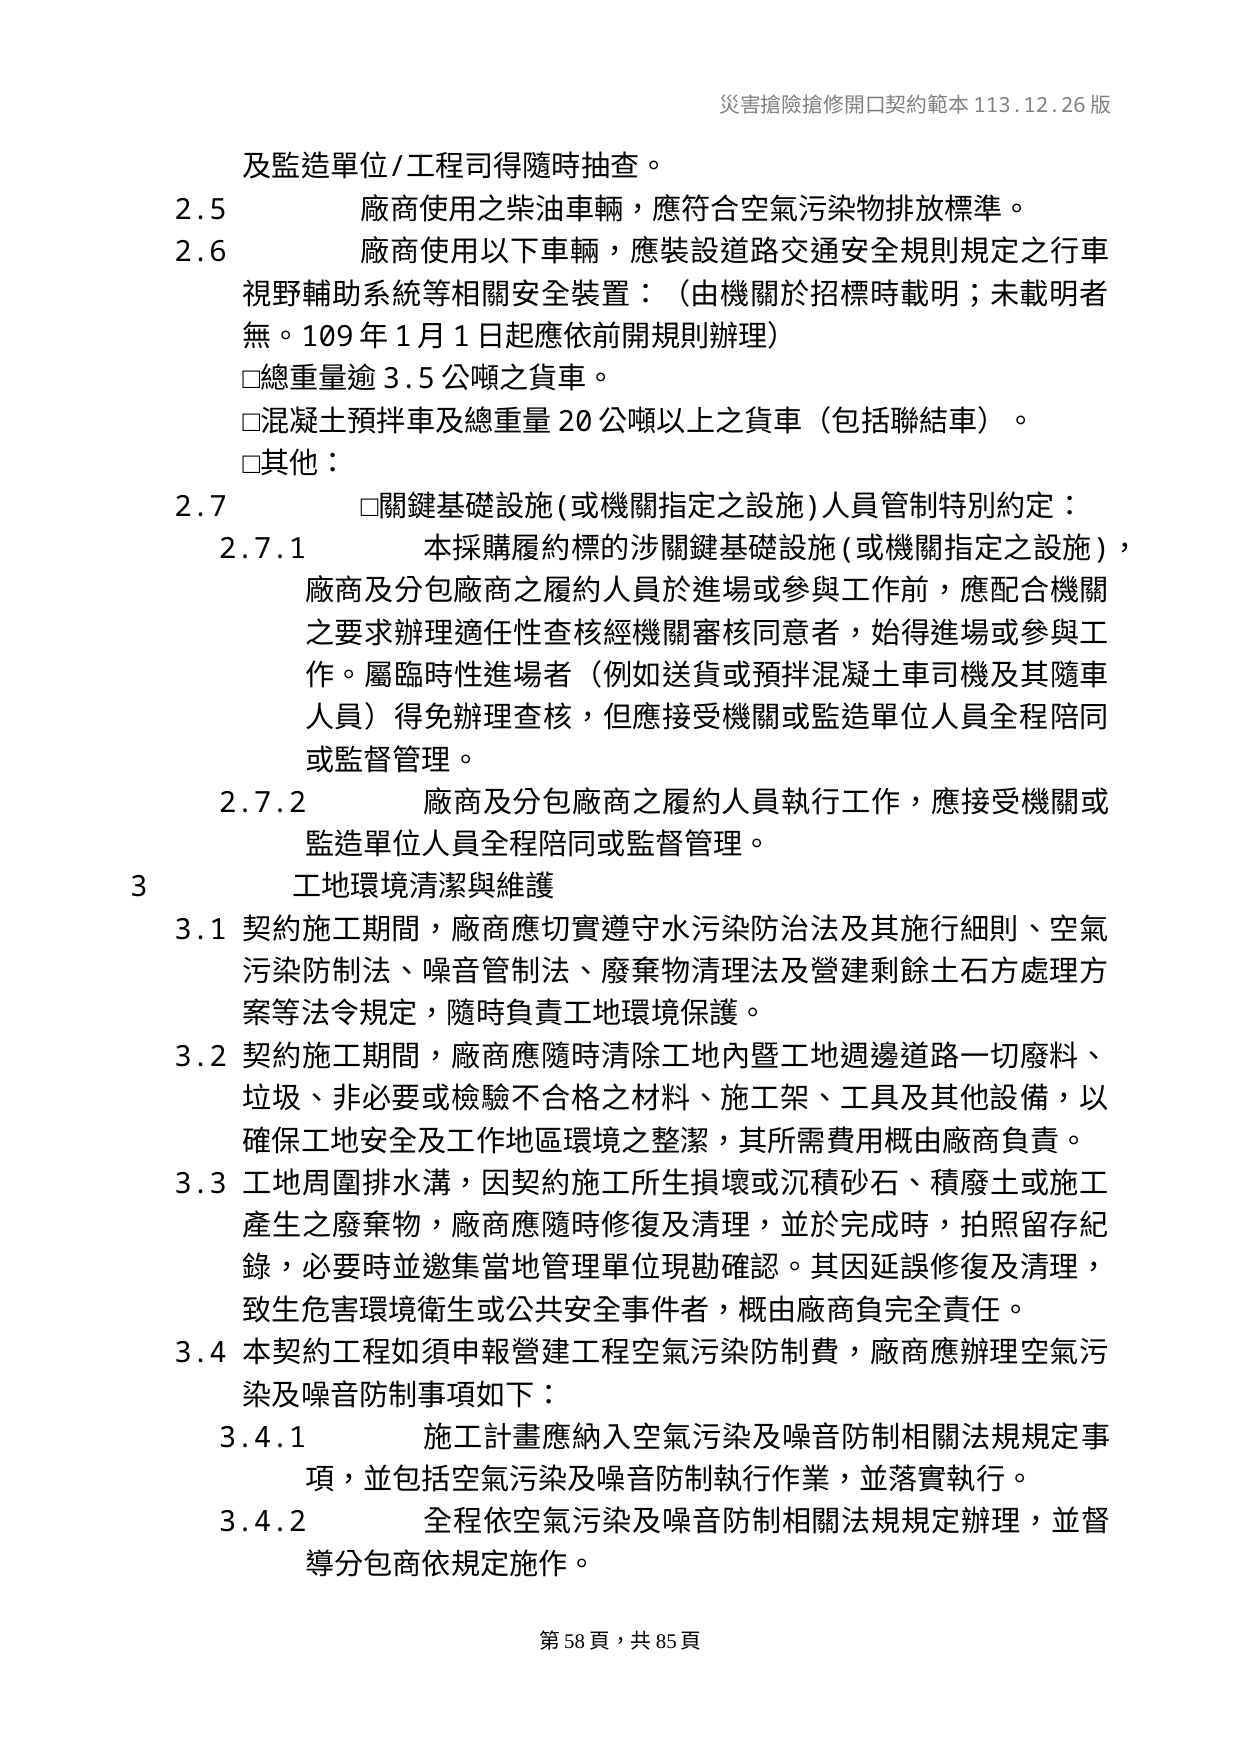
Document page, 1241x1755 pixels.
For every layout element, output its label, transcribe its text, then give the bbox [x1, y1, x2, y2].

list 廠商及分包廠商之履約人員執行工作，應接受機關或監造單位人員全程陪同或監督管理。 [218, 778, 1110, 863]
list 施工計畫應納入空氣污染及噪音防制相關法規規定事項，並包括空氣污染及噪音防制執行作業，並落實執行。 [218, 1413, 1110, 1498]
list 全程依空氣污染及噪音防制相關法規規定辦理，並督導分包商依規定施作。 [218, 1498, 1110, 1583]
list 本契約工程如須申報營建工程空氣污染防制費，廠商應辦理空氣污染及噪音防制事項如下： [174, 1329, 1110, 1413]
text □混凝土預拌車及總重量20公噸以上之貨車（包括聯結車）。 [242, 397, 1110, 440]
list 廠商使用以下車輛，應裝設道路交通安全規則規定之行車視野輔助系統等相關安全裝置：（由機關於招標時載明；未載明者無。109年1月1日起應依前開規則辦理） [174, 228, 1110, 355]
list 契約施工期間，廠商應切實遵守水污染防治法及其施行細則、空氣污染防制法、噪音管制法、廢棄物清理法及營建剩餘土石方處理方案等法令規定，隨時負責工地環境保護。 [174, 905, 1110, 1032]
text □其他： [242, 440, 1110, 482]
list 工地周圍排水溝，因契約施工所生損壞或沉積砂石、積廢土或施工產生之廢棄物，廠商應隨時修復及清理，並於完成時，拍照留存紀錄，必要時並邀集當地管理單位現勘確認。其因延誤修復及清理，致生危害環境衛生或公共安全事件者，概由廠商負完全責任。 [174, 1159, 1110, 1329]
list 契約施工期間，廠商應隨時清除工地內暨工地週邊道路一切廢料、垃圾、非必要或檢驗不合格之材料、施工架、工具及其他設備，以確保工地安全及工作地區環境之整潔，其所需費用概由廠商負責。 [174, 1032, 1110, 1159]
list 工地環境清潔與維護 [130, 863, 1110, 905]
list 廠商使用之柴油車輛，應符合空氣污染物排放標準。 [174, 185, 1110, 228]
list 本採購履約標的涉關鍵基礎設施(或機關指定之設施)，廠商及分包廠商之履約人員於進場或參與工作前，應配合機關之要求辦理適任性查核經機關審核同意者，始得進場或參與工作。屬臨時性進場者（例如送貨或預拌混凝土車司機及其隨車人員）得免辦理查核，但應接受機關或監造單位人員全程陪同或監督管理。 [218, 524, 1110, 778]
list 及監造單位/工程司得隨時抽查。 [174, 143, 1110, 185]
text □總重量逾3.5公噸之貨車。 [242, 355, 1110, 397]
list □關鍵基礎設施(或機關指定之設施)人員管制特別約定： [174, 482, 1110, 524]
